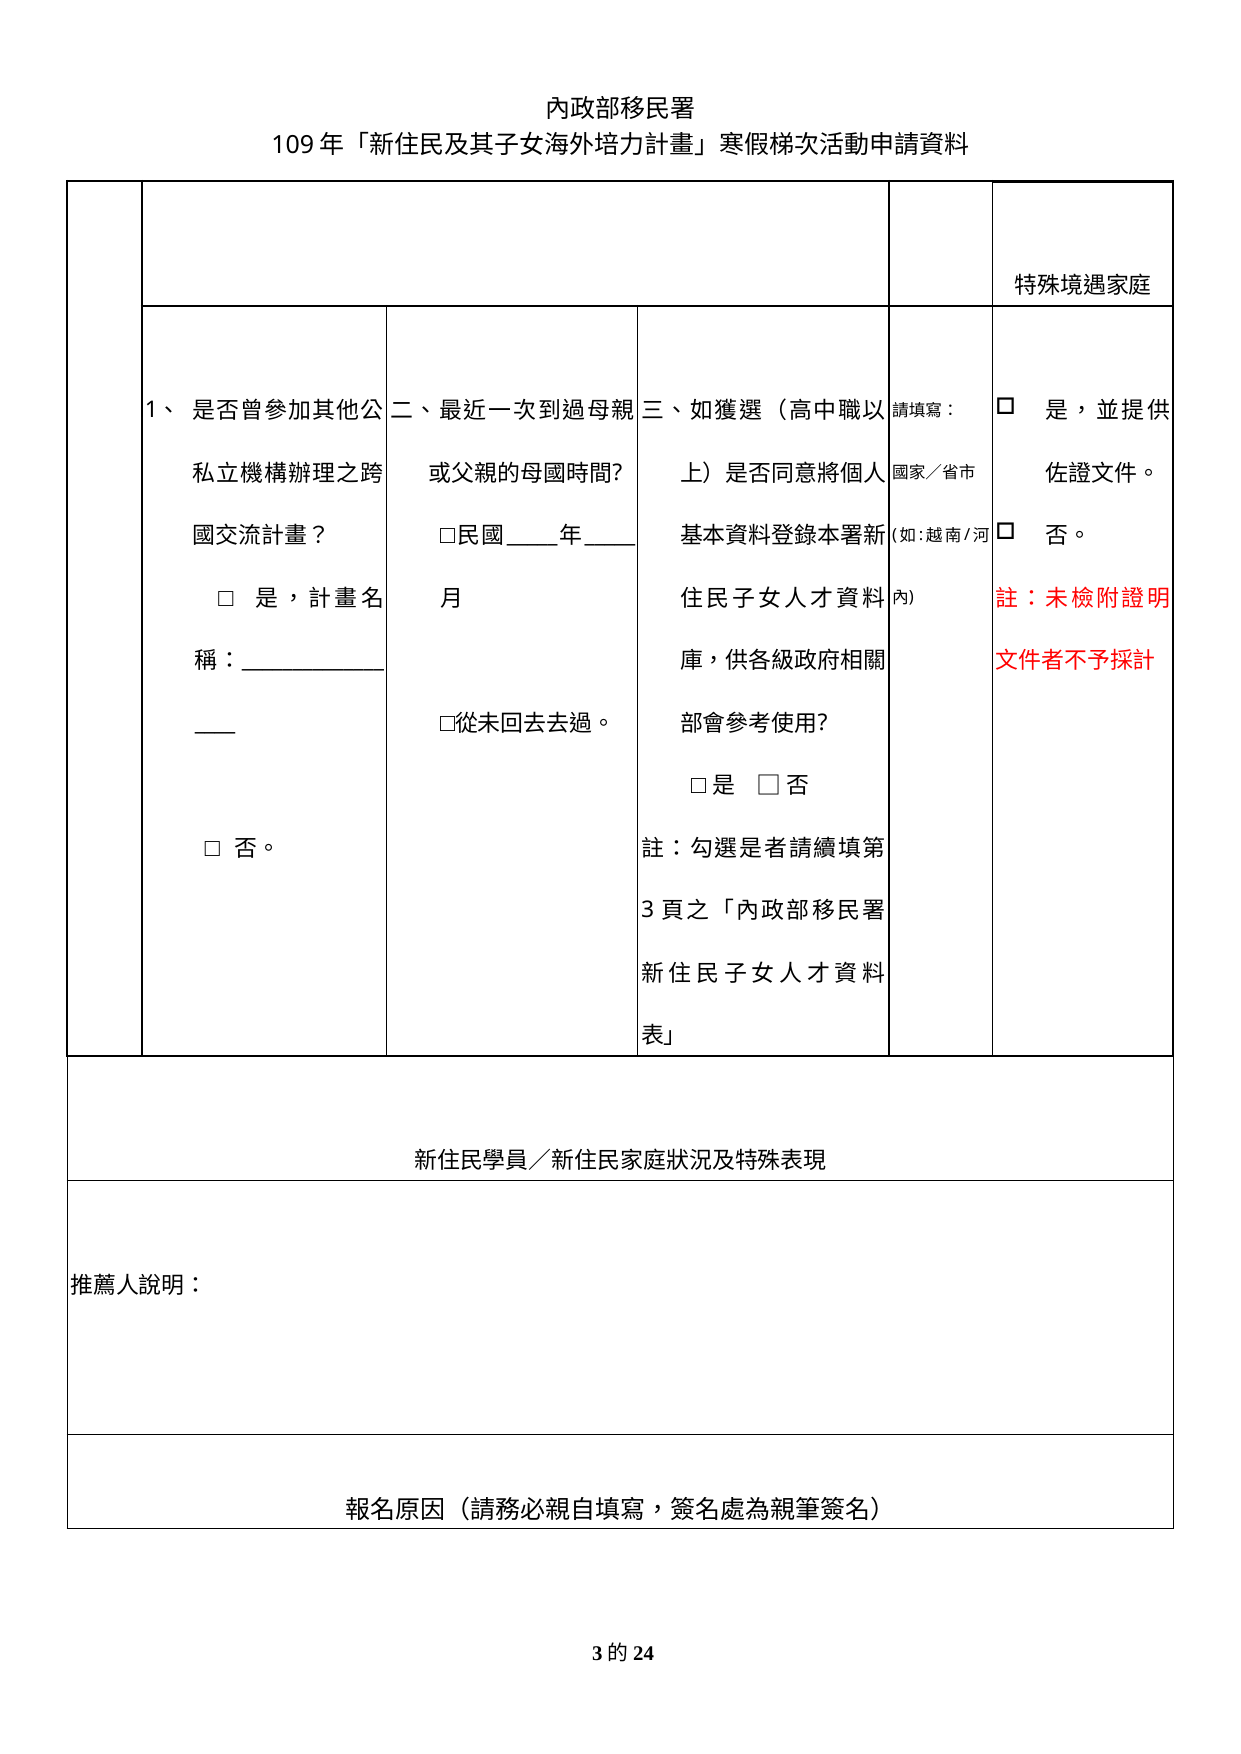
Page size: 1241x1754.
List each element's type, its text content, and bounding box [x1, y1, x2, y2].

table_cell 是否曾參加其他公私立機構辦理之跨國交流計畫？ □ 是，計畫名稱：__________________ □ 否。 [143, 307, 386, 1055]
table_cell [890, 182, 992, 305]
table_cell 新住民學員／新住民家庭狀況及特殊表現 [68, 1057, 1173, 1180]
table_cell 特殊境遇家庭 [993, 183, 1172, 305]
table_cell 二、最近一次到過母親或父親的母國時間? □民國_____年_____月 □從未回去去過。 [387, 307, 637, 1055]
table_cell 報名原因（請務必親自填寫，簽名處為親筆簽名） [68, 1435, 1173, 1528]
table_cell 請填寫： 國家／省市 (如:越南/河內) [890, 307, 992, 1055]
table_cell 是，並提供佐證文件。 否。 註：未檢附證明文件者不予採計 [993, 307, 1172, 1055]
table_cell [143, 182, 888, 305]
table_cell 推薦人說明： [68, 1181, 1173, 1434]
table_cell 三、如獲選（高中職以上）是否同意將個人基本資料登錄本署新住民子女人才資料庫，供各級政府相關部會參考使用? □ 是 □ 否 註：勾選是者請續填第3頁之「內政部移民署新住民子女人才資料表」 [638, 307, 888, 1055]
table_cell [68, 182, 141, 1055]
